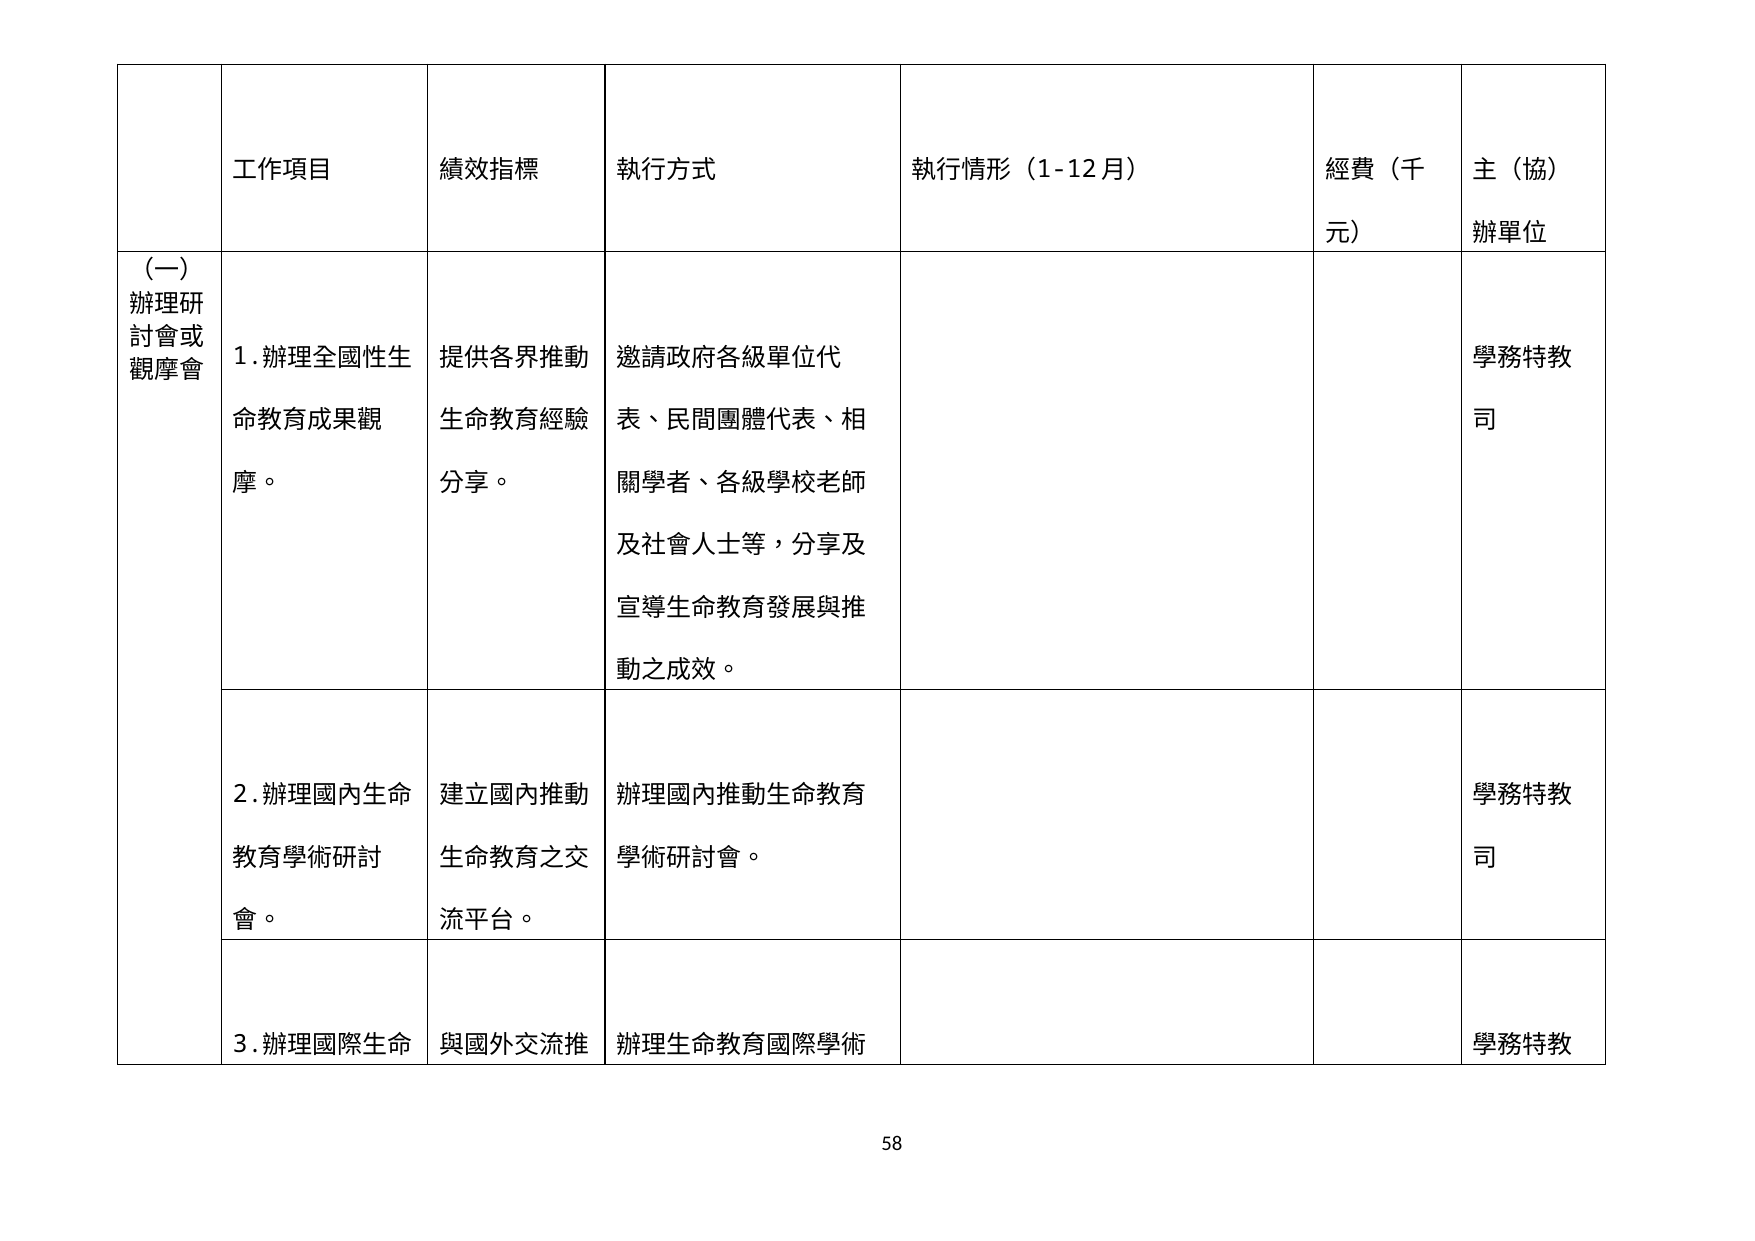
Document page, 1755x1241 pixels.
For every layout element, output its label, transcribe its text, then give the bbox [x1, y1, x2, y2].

table_cell 辦理國內推動生命教育學術研討會。 [606, 690, 900, 938]
table_cell 建立國內推動生命教育之交流平台。 [428, 690, 604, 938]
table_cell [1314, 940, 1461, 1063]
table_cell [901, 940, 1313, 1063]
table_header 績效指標 [428, 65, 604, 251]
table_header 經費（千元） [1314, 65, 1461, 251]
table_header [118, 65, 221, 251]
table_header 主（協）辦單位 [1462, 65, 1605, 251]
table_cell （一）辦理研討會或觀摩會 [118, 252, 221, 1063]
table_cell 學務特教司 [1462, 252, 1605, 688]
table_header 工作項目 [222, 65, 427, 251]
table_cell 學務特教司 [1462, 690, 1605, 938]
table_cell 學務特教 [1462, 940, 1605, 1063]
table_header 執行方式 [606, 65, 900, 251]
table_cell [1314, 252, 1461, 688]
table_cell 1.辦理全國性生命教育成果觀摩。 [222, 252, 427, 688]
table_cell 與國外交流推 [428, 940, 604, 1063]
table_cell 2.辦理國內生命教育學術研討會。 [222, 690, 427, 938]
table_cell [901, 252, 1313, 688]
table_cell 辦理生命教育國際學術 [606, 940, 900, 1063]
table_cell 邀請政府各級單位代表、民間團體代表、相關學者、各級學校老師及社會人士等，分享及宣導生命教育發展與推動之成效。 [606, 252, 900, 688]
table_cell [901, 690, 1313, 938]
table_cell 3.辦理國際生命 [222, 940, 427, 1063]
table_cell [1314, 690, 1461, 938]
table_cell 提供各界推動生命教育經驗分享。 [428, 252, 604, 688]
table_header 執行情形（1-12月） [901, 65, 1313, 251]
